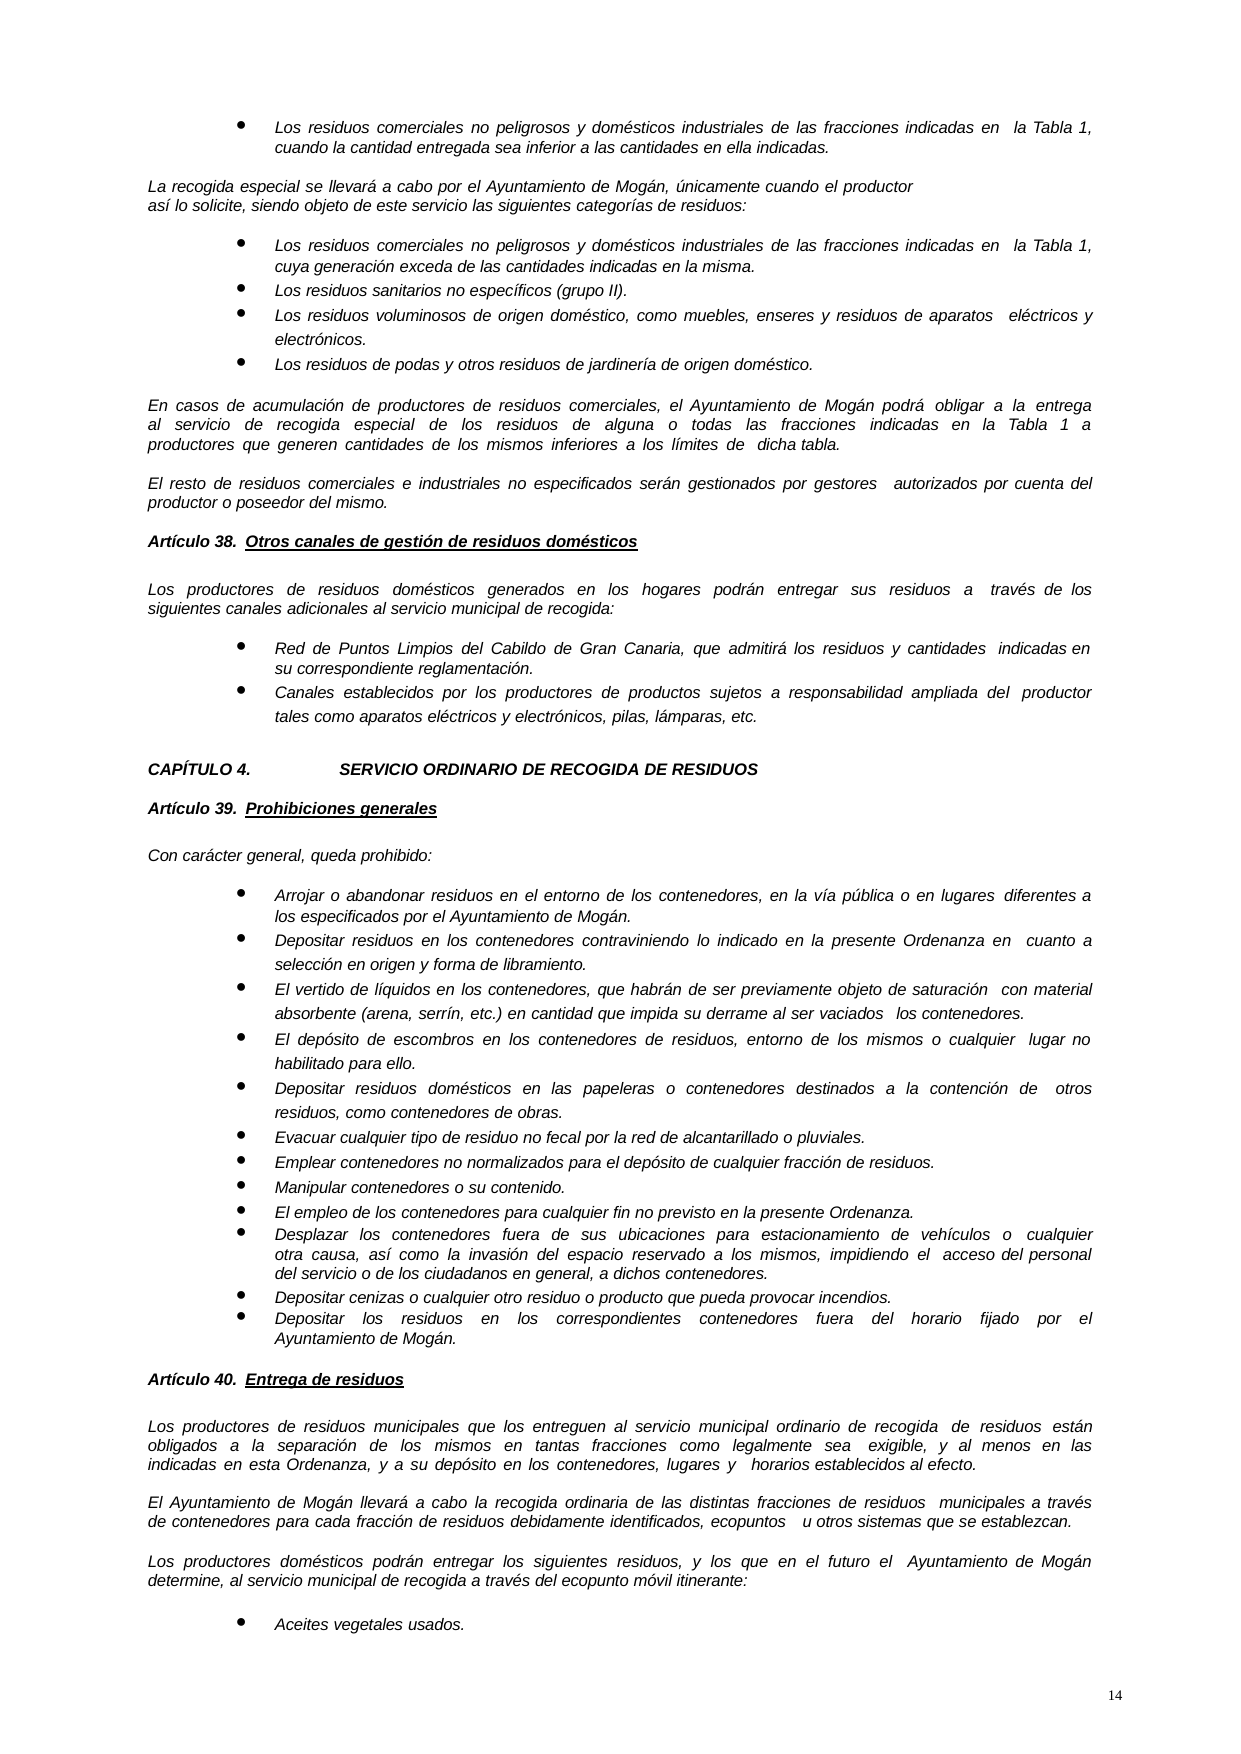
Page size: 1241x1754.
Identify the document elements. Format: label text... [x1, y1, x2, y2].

text Los productores de residuos domésticos generados en los hogares podrán entregar sus residuos a través de los siguientes canales adicionales al servicio municipal de recogida: [148, 579, 1093, 618]
list Los residuos comerciales no peligrosos y domésticos industriales de las fracciones indicadas en la Tabla 1, cuando la cantidad entregada sea inferior a las cantidades en ella indicadas. [237, 117, 1093, 157]
list Los residuos sanitarios no específicos (grupo II). [237, 276, 1093, 301]
text El resto de residuos comerciales e industriales no especificados serán gestionados por gestores autorizados por cuenta del productor o poseedor del mismo. [148, 474, 1093, 512]
subtitle CAPÍTULO 4. SERVICIO ORDINARIO DE RECOGIDA DE RESIDUOS [148, 760, 1093, 779]
list Depositar residuos en los contenedores contraviniendo lo indicado en la presente Ordenanza en cuanto a selección en origen y forma de libramiento. [237, 927, 1093, 975]
list Canales establecidos por los productores de productos sujetos a responsabilidad ampliada del productor tales como aparatos eléctricos y electrónicos, pilas, lámparas, etc. [237, 679, 1093, 727]
list El depósito de escombros en los contenedores de residuos, entorno de los mismos o cualquier lugar no habilitado para ello. [237, 1026, 1093, 1074]
list Los residuos de podas y otros residuos de jardinería de origen doméstico. [237, 351, 1093, 376]
subtitle Artículo 39. Prohibiciones generales [148, 799, 1093, 818]
list Depositar residuos domésticos en las papeleras o contenedores destinados a la contención de otros residuos, como contenedores de obras. [237, 1075, 1093, 1123]
list Aceites vegetales usados. [237, 1610, 1093, 1636]
list Evacuar cualquier tipo de residuo no fecal por la red de alcantarillado o pluviales. [237, 1123, 1093, 1148]
list El empleo de los contenedores para cualquier fin no previsto en la presente Ordenanza. [237, 1198, 1093, 1224]
list Arrojar o abandonar residuos en el entorno de los contenedores, en la vía pública o en lugares diferentes a los especificados por el Ayuntamiento de Mogán. [237, 886, 1093, 926]
text La recogida especial se llevará a cabo por el Ayuntamiento de Mogán, únicamente cuando el productor [148, 177, 1093, 196]
text Los productores domésticos podrán entregar los siguientes residuos, y los que en el futuro el Ayuntamiento de Mogán determine, al servicio municipal de recogida a través del ecopunto móvil itinerante: [148, 1552, 1093, 1590]
list Los residuos comerciales no peligrosos y domésticos industriales de las fracciones indicadas en la Tabla 1, cuya generación exceda de las cantidades indicadas en la misma. [237, 236, 1093, 276]
list Manipular contenedores o su contenido. [237, 1173, 1093, 1198]
text El Ayuntamiento de Mogán llevará a cabo la recogida ordinaria de las distintas fracciones de residuos municipales a través de contenedores para cada fracción de residuos debidamente identificados, ecopuntos u otros sistemas que se establezcan. [148, 1493, 1093, 1531]
list Depositar los residuos en los correspondientes contenedores fuera del horario fijado por el Ayuntamiento de Mogán. [237, 1308, 1093, 1348]
list Emplear contenedores no normalizados para el depósito de cualquier fracción de residuos. [237, 1148, 1093, 1173]
text Con carácter general, queda prohibido: [148, 846, 1093, 865]
list Depositar cenizas o cualquier otro residuo o producto que pueda provocar incendios. [237, 1283, 1093, 1308]
list Los residuos voluminosos de origen doméstico, como muebles, enseres y residuos de aparatos eléctricos y electrónicos. [237, 303, 1093, 351]
list El vertido de líquidos en los contenedores, que habrán de ser previamente objeto de saturación con material absorbente (arena, serrín, etc.) en cantidad que impida su derrame al ser vaciados los contenedores. [237, 976, 1093, 1024]
list Red de Puntos Limpios del Cabildo de Gran Canaria, que admitirá los residuos y cantidades indicadas en su correspondiente reglamentación. [237, 638, 1093, 678]
text Los productores de residuos municipales que los entreguen al servicio municipal ordinario de recogida de residuos están obligados a la separación de los mismos en tantas fracciones como legalmente sea exigible, y al menos en las indicadas en esta Ordenanza, y a su depósito en los contenedores, lugares y horarios establecidos al efecto. [148, 1416, 1093, 1474]
subtitle Artículo 38. Otros canales de gestión de residuos domésticos [148, 532, 1093, 551]
subtitle Artículo 40. Entrega de residuos [148, 1370, 1093, 1389]
text así lo solicite, siendo objeto de este servicio las siguientes categorías de residuos: [148, 196, 1093, 215]
text En casos de acumulación de productores de residuos comerciales, el Ayuntamiento de Mogán podrá obligar a la entrega al servicio de recogida especial de los residuos de alguna o todas las fracciones indicadas en la Tabla 1 a productores que generen cantidades de los mismos inferiores a los límites de dicha tabla. [148, 396, 1093, 453]
list Desplazar los contenedores fuera de sus ubicaciones para estacionamiento de vehículos o cualquier otra causa, así como la invasión del espacio reservado a los mismos, impidiendo el acceso del personal del servicio o de los ciudadanos en general, a dichos contenedores. [237, 1224, 1093, 1283]
